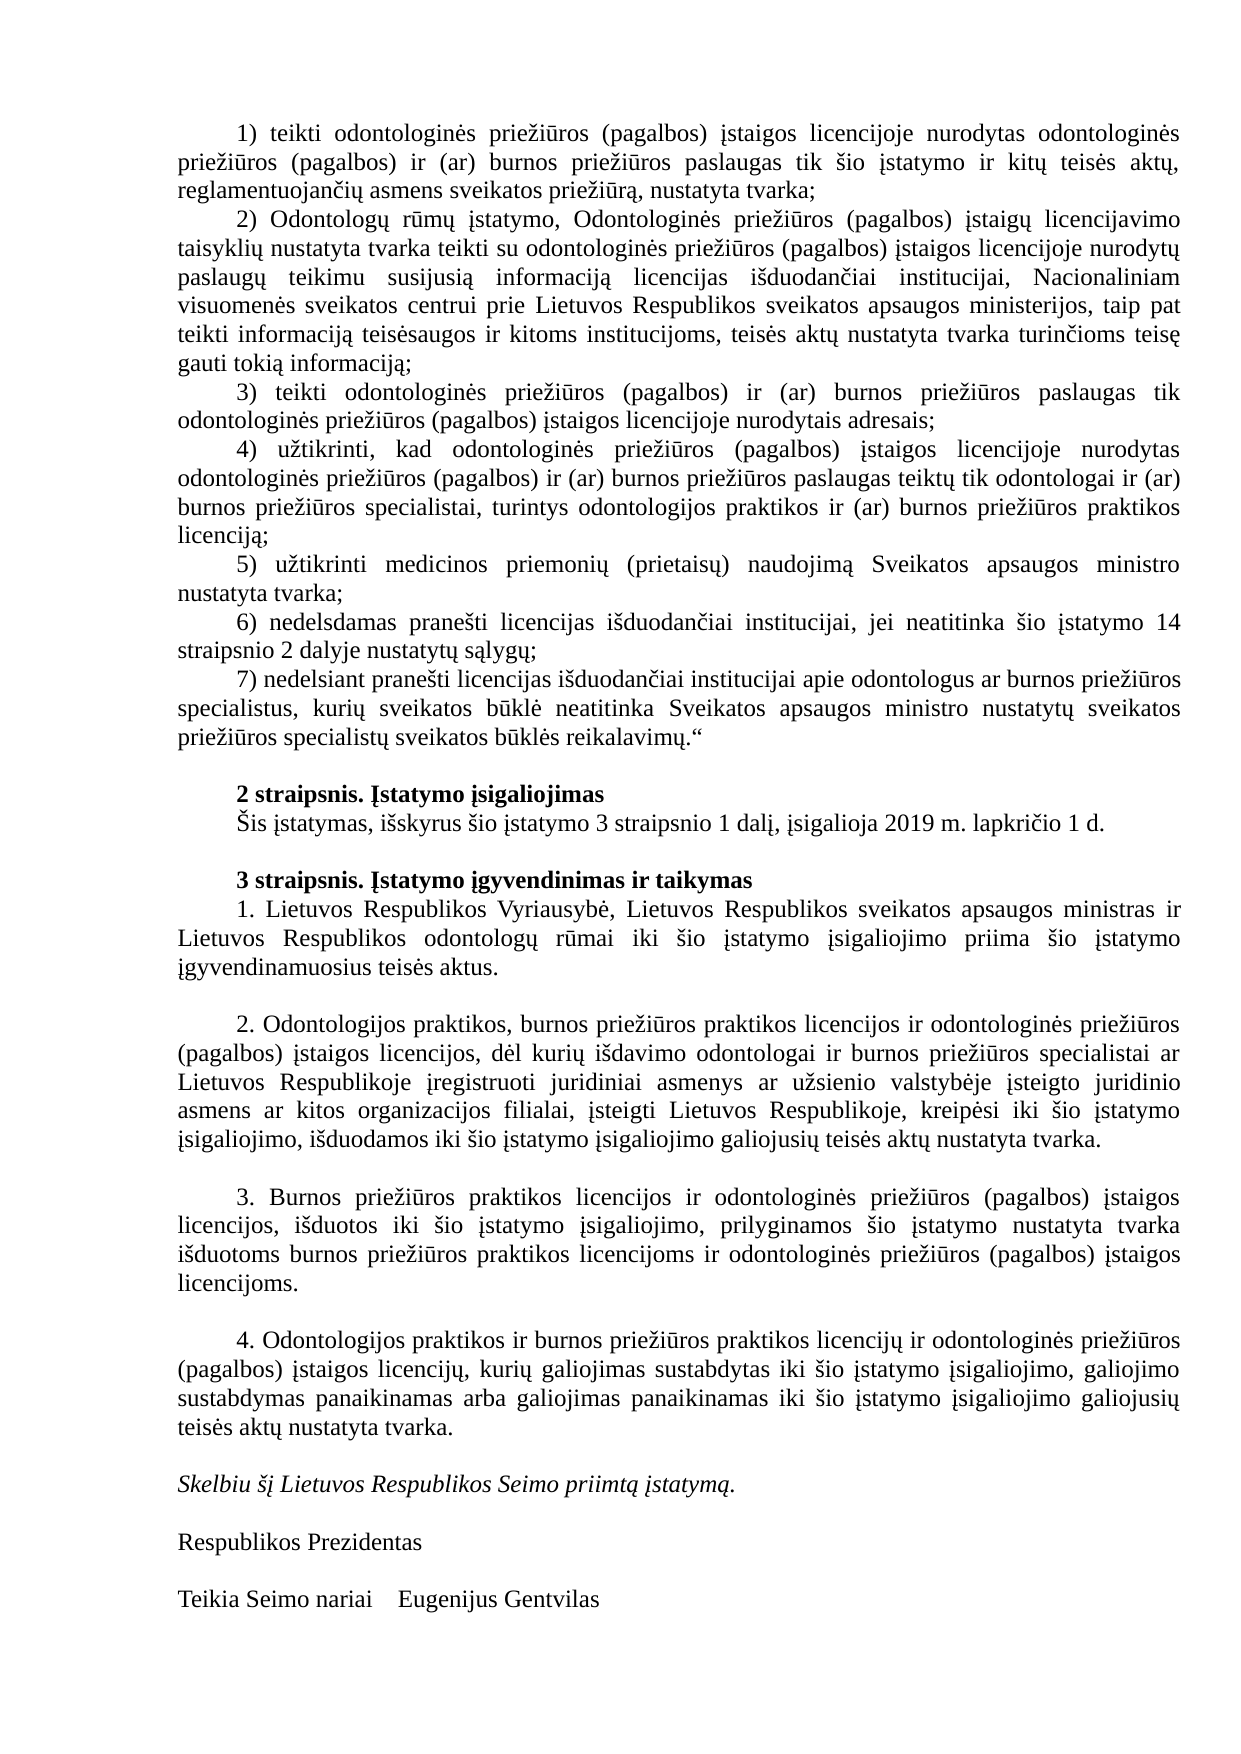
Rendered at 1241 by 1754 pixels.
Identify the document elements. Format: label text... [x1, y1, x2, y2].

text 2) Odontologų rūmų įstatymo, Odontologinės priežiūros (pagalbos) įstaigų licencijavimo taisyklių nustatyta tvarka teikti su odontologinės priežiūros (pagalbos) įstaigos licencijoje nurodytų paslaugų teikimu susijusią informaciją licencijas išduodančiai institucijai, Nacionaliniam visuomenės sveikatos centrui prie Lietuvos Respublikos sveikatos apsaugos ministerijos, taip pat teikti informaciją teisėsaugos ir kitoms institucijoms, teisės aktų nustatyta tvarka turinčioms teisę gauti tokią informaciją; [177, 204, 1181, 377]
text 2 straipsnis. Įstatymo įsigaliojimas [177, 779, 1181, 808]
text 4. Odontologijos praktikos ir burnos priežiūros praktikos licencijų ir odontologinės priežiūros (pagalbos) įstaigos licencijų, kurių galiojimas sustabdytas iki šio įstatymo įsigaliojimo, galiojimo sustabdymas panaikinamas arba galiojimas panaikinamas iki šio įstatymo įsigaliojimo galiojusių teisės aktų nustatyta tvarka. [177, 1326, 1181, 1441]
text 1) teikti odontologinės priežiūros (pagalbos) įstaigos licencijoje nurodytas odontologinės priežiūros (pagalbos) ir (ar) burnos priežiūros paslaugas tik šio įstatymo ir kitų teisės aktų, reglamentuojančių asmens sveikatos priežiūrą, nustatyta tvarka; [177, 118, 1181, 204]
text 7) nedelsiant pranešti licencijas išduodančiai institucijai apie odontologus ar burnos priežiūros specialistus, kurių sveikatos būklė neatitinka Sveikatos apsaugos ministro nustatytų sveikatos priežiūros specialistų sveikatos būklės reikalavimų.“ [177, 664, 1181, 751]
text Respublikos Prezidentas [177, 1527, 1181, 1556]
text 6) nedelsdamas pranešti licencijas išduodančiai institucijai, jei neatitinka šio įstatymo 14 straipsnio 2 dalyje nustatytų sąlygų; [177, 607, 1181, 664]
text Teikia Seimo nariai Eugenijus Gentvilas [177, 1584, 1181, 1613]
text 1. Lietuvos Respublikos Vyriausybė, Lietuvos Respublikos sveikatos apsaugos ministras ir Lietuvos Respublikos odontologų rūmai iki šio įstatymo įsigaliojimo priima šio įstatymo įgyvendinamuosius teisės aktus. [177, 894, 1181, 981]
text 5) užtikrinti medicinos priemonių (prietaisų) naudojimą Sveikatos apsaugos ministro nustatyta tvarka; [177, 549, 1181, 607]
text 3 straipsnis. Įstatymo įgyvendinimas ir taikymas [177, 866, 1181, 894]
text 3) teikti odontologinės priežiūros (pagalbos) ir (ar) burnos priežiūros paslaugas tik odontologinės priežiūros (pagalbos) įstaigos licencijoje nurodytais adresais; [177, 377, 1181, 434]
text Šis įstatymas, išskyrus šio įstatymo 3 straipsnio 1 dalį, įsigalioja 2019 m. lapkričio 1 d. [177, 808, 1181, 837]
text 4) užtikrinti, kad odontologinės priežiūros (pagalbos) įstaigos licencijoje nurodytas odontologinės priežiūros (pagalbos) ir (ar) burnos priežiūros paslaugas teiktų tik odontologai ir (ar) burnos priežiūros specialistai, turintys odontologijos praktikos ir (ar) burnos priežiūros praktikos licenciją; [177, 434, 1181, 549]
text 2. Odontologijos praktikos, burnos priežiūros praktikos licencijos ir odontologinės priežiūros (pagalbos) įstaigos licencijos, dėl kurių išdavimo odontologai ir burnos priežiūros specialistai ar Lietuvos Respublikoje įregistruoti juridiniai asmenys ar užsienio valstybėje įsteigto juridinio asmens ar kitos organizacijos filialai, įsteigti Lietuvos Respublikoje, kreipėsi iki šio įstatymo įsigaliojimo, išduodamos iki šio įstatymo įsigaliojimo galiojusių teisės aktų nustatyta tvarka. [177, 1009, 1181, 1153]
text 3. Burnos priežiūros praktikos licencijos ir odontologinės priežiūros (pagalbos) įstaigos licencijos, išduotos iki šio įstatymo įsigaliojimo, prilyginamos šio įstatymo nustatyta tvarka išduotoms burnos priežiūros praktikos licencijoms ir odontologinės priežiūros (pagalbos) įstaigos licencijoms. [177, 1182, 1181, 1297]
text Skelbiu šį Lietuvos Respublikos Seimo priimtą įstatymą. [177, 1469, 1181, 1498]
